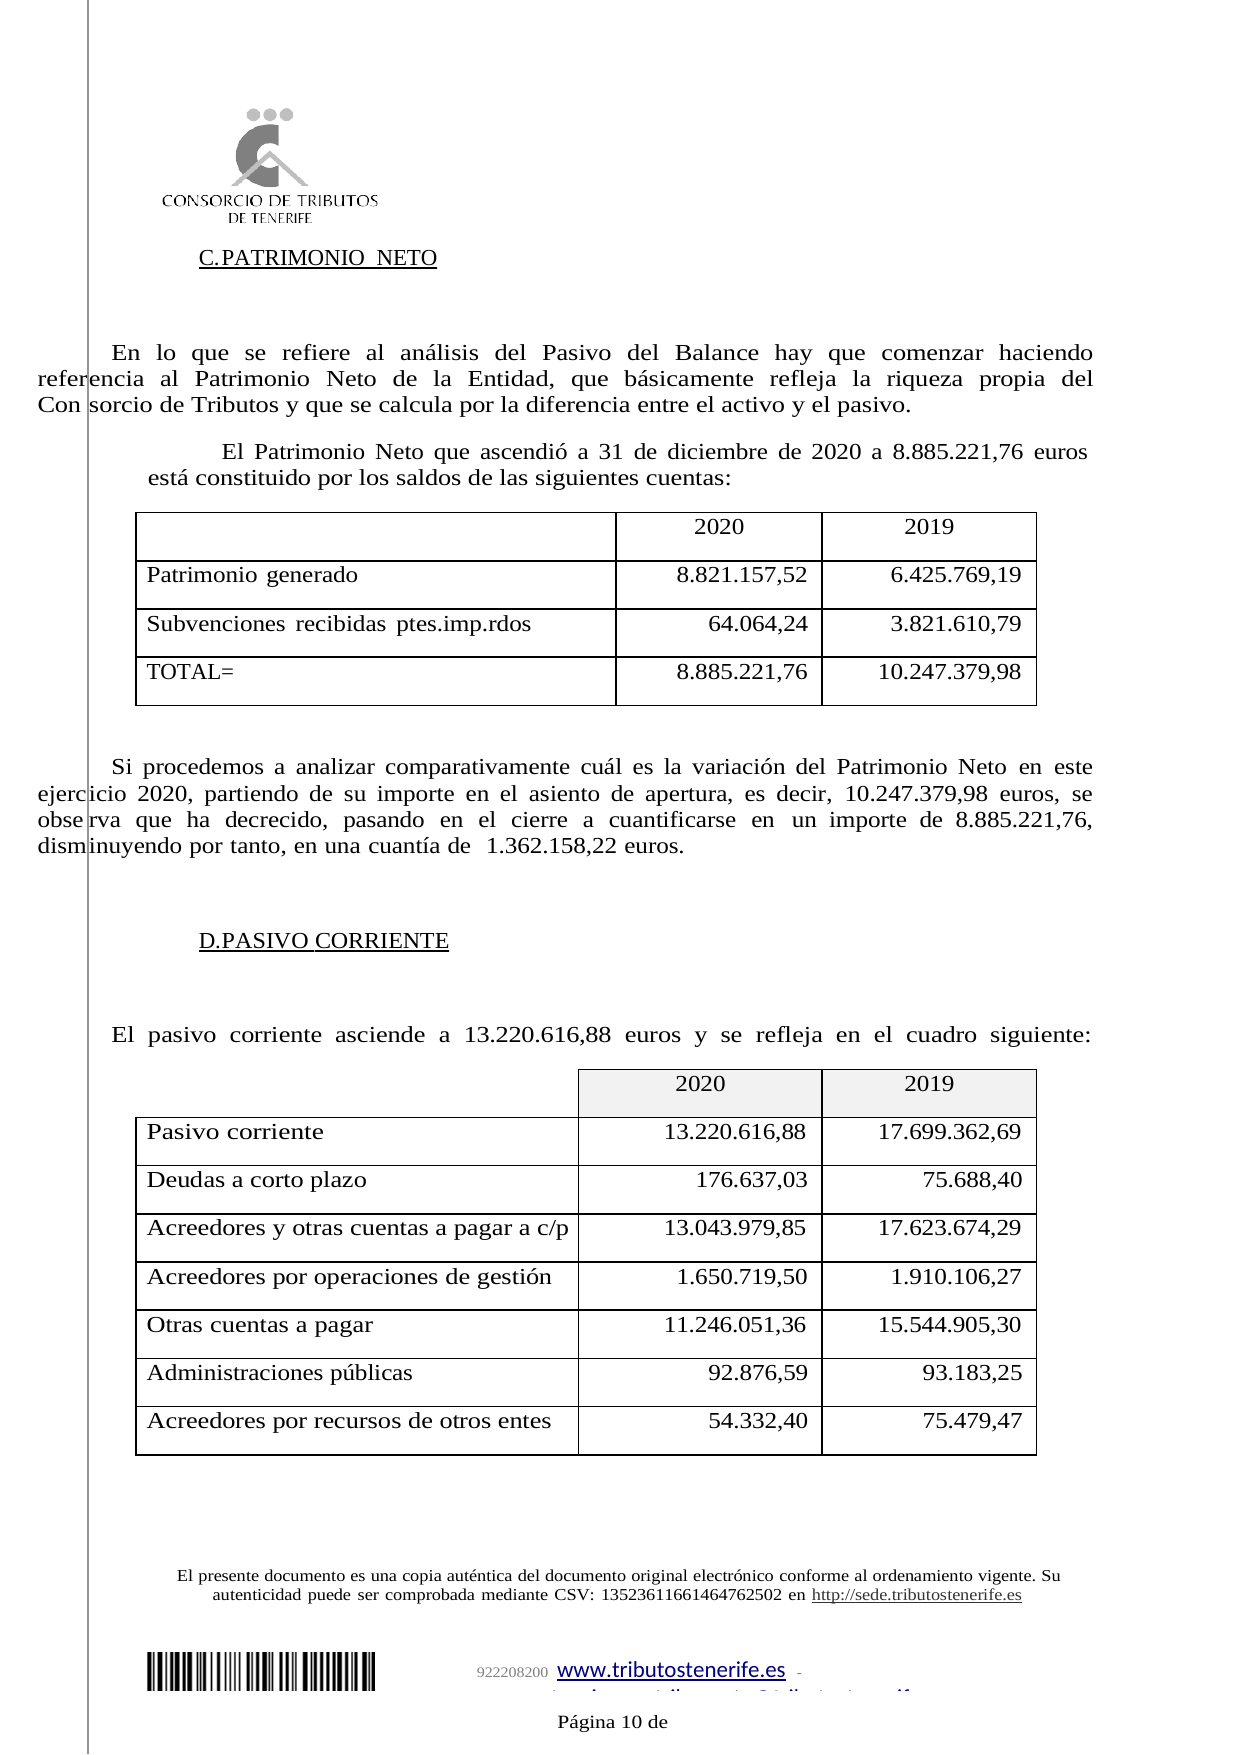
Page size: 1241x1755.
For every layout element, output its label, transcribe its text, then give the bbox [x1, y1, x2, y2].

table_header 2020 [579, 1070, 821, 1117]
text En lo que se refiere al análisis del Pasivo del Balance hay que comenzar haciendo referencia al Patrimonio Neto de la Entidad, que básicamente refleja la riqueza propia del Consorcio de Tributos y que se calcula por la diferencia entre el activo y el pasivo. [89, 338, 1093, 418]
table_cell 3.821.610,79 [823, 610, 1036, 656]
table_cell 1.910.106,27 [823, 1263, 1036, 1309]
list PASIVO CORRIENTE [198, 927, 1105, 953]
table_cell 8.885.221,76 [617, 658, 821, 704]
table_cell 13.220.616,88 [579, 1118, 821, 1165]
table_cell 17.623.674,29 [823, 1215, 1036, 1261]
table_header 2019 [823, 513, 1036, 560]
table_header 2020 [617, 513, 821, 560]
table_cell Acreedores por recursos de otros entes [137, 1407, 578, 1454]
table_cell 93.183,25 [823, 1359, 1036, 1406]
table_cell 54.332,40 [579, 1407, 821, 1454]
table_header [137, 513, 615, 560]
table_cell 17.699.362,69 [823, 1118, 1036, 1165]
table_cell 6.425.769,19 [823, 562, 1036, 608]
table_cell TOTAL= [137, 658, 615, 704]
table_cell 8.821.157,52 [617, 562, 821, 608]
list PATRIMONIO NETO [198, 244, 1105, 270]
table_cell 1.650.719,50 [579, 1263, 821, 1309]
text está constituido por los saldos de las siguientes cuentas: [148, 465, 1105, 491]
table_cell 10.247.379,98 [823, 658, 1036, 704]
table_cell Subvenciones recibidas ptes.imp.rdos [137, 610, 615, 656]
table_cell Deudas a corto plazo [137, 1166, 578, 1213]
text El Patrimonio Neto que ascendió a 31 de diciembre de 2020 a 8.885.221,76 euros [221, 438, 1105, 465]
text El presente documento es una copia auténtica del documento original electrónico conforme al ordenamiento vigente. Su autenticidad puede ser comprobada mediante CSV: 13523611661464762502 en http://sede.tributostenerife.es [177, 1566, 1105, 1604]
table_cell 11.246.051,36 [579, 1311, 821, 1358]
table_header [136, 1069, 578, 1117]
table_cell 75.688,40 [823, 1166, 1036, 1213]
table_cell 176.637,03 [579, 1166, 821, 1213]
table_cell 92.876,59 [579, 1359, 821, 1406]
table_cell 64.064,24 [617, 610, 821, 656]
table_cell 75.479,47 [823, 1407, 1036, 1454]
table_cell Patrimonio generado [137, 562, 615, 608]
text Si procedemos a analizar comparativamente cuál es la variación del Patrimonio Neto en este ejercicio 2020, partiendo de su importe en el asiento de apertura, es decir, 10.247.379,98 euros, se observa que ha decrecido, pasando en el cierre a cuantificarse en un importe de 8.885.221,76, disminuyendo por tanto, en una cuantía de 1.362.158,22 euros. [89, 753, 1093, 859]
table_cell 13.043.979,85 [579, 1215, 821, 1261]
table_cell Administraciones públicas [137, 1359, 578, 1406]
table_cell Acreedores por operaciones de gestión [137, 1263, 578, 1309]
table_header 2019 [823, 1070, 1036, 1117]
table_cell Pasivo corriente [137, 1118, 578, 1165]
text El pasivo corriente asciende a 13.220.616,88 euros y se refleja en el cuadro siguiente: [89, 1021, 1105, 1048]
table_cell Acreedores y otras cuentas a pagar a c/p [137, 1215, 578, 1261]
table_cell Otras cuentas a pagar [137, 1311, 578, 1358]
table_cell 15.544.905,30 [823, 1311, 1036, 1358]
